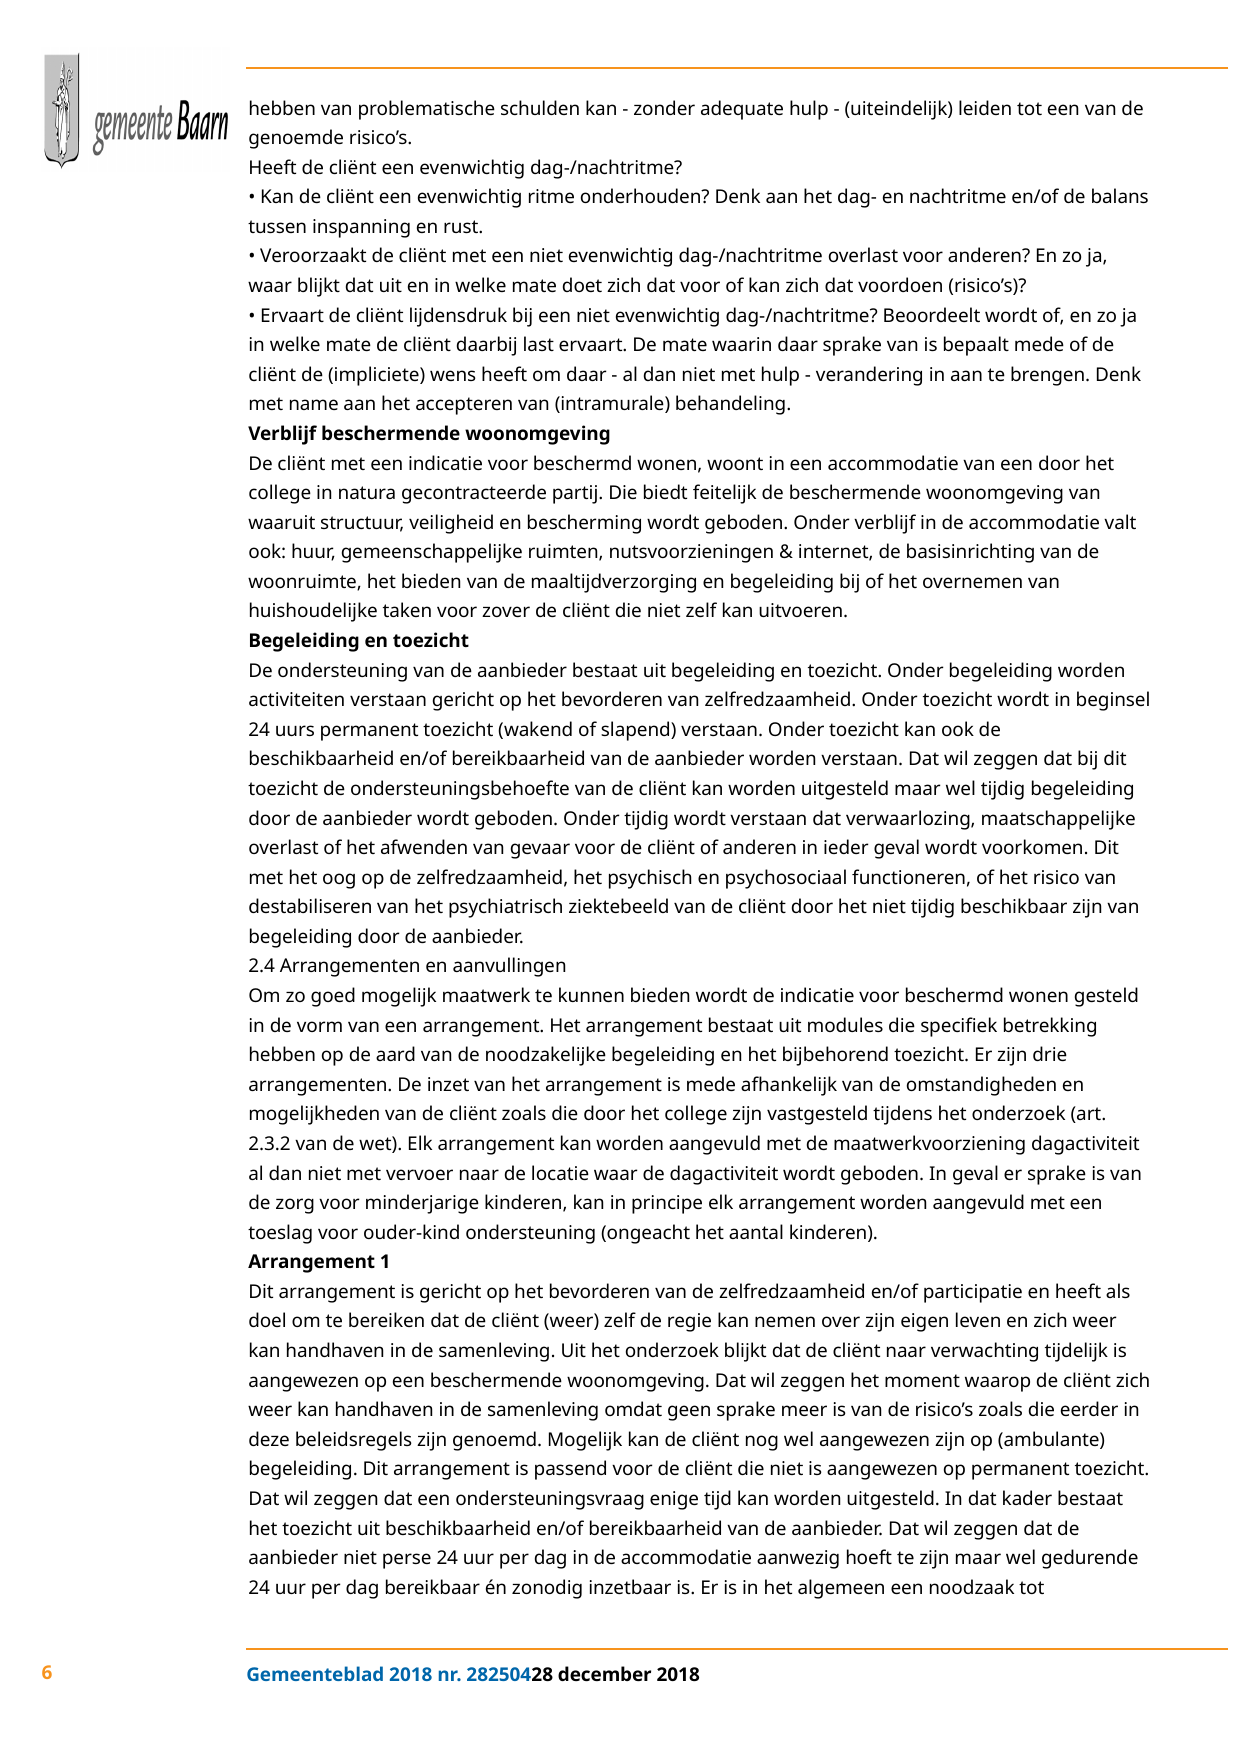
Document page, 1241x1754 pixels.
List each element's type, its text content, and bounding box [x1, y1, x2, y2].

text hebben van problematische schulden kan - zonder adequate hulp - (uiteindelijk) leiden tot een van de genoemde risico’s. [248, 95, 1152, 150]
text Verblijf beschermende woonomgeving [248, 420, 1152, 446]
text Dit arrangement is gericht op het bevorderen van de zelfredzaamheid en/of participatie en heeft als doel om te bereiken dat de cliënt (weer) zelf de regie kan nemen over zijn eigen leven en zich weer kan handhaven in de samenleving. Uit het onderzoek blijkt dat de cliënt naar verwachting tijdelijk is aangewezen op een beschermende woonomgeving. Dat wil zeggen het moment waarop de cliënt zich weer kan handhaven in de samenleving omdat geen sprake meer is van de risico’s zoals die eerder in deze beleidsregels zijn genoemd. Mogelijk kan de cliënt nog wel aangewezen zijn op (ambulante) begeleiding. Dit arrangement is passend voor de cliënt die niet is aangewezen op permanent toezicht. Dat wil zeggen dat een ondersteuningsvraag enige tijd kan worden uitgesteld. In dat kader bestaat het toezicht uit beschikbaarheid en/of bereikbaarheid van de aanbieder. Dat wil zeggen dat de aanbieder niet perse 24 uur per dag in de accommodatie aanwezig hoeft te zijn maar wel gedurende 24 uur per dag bereikbaar én zonodig inzetbaar is. Er is in het algemeen een noodzaak tot [248, 1278, 1152, 1600]
text • Kan de cliënt een evenwichtig ritme onderhouden? Denk aan het dag- en nachtritme en/of de balans tussen inspanning en rust. [248, 183, 1152, 239]
text Begeleiding en toezicht [248, 627, 1152, 653]
text Arrangement 1 [248, 1248, 1152, 1274]
text 2.4 Arrangementen en aanvullingen [248, 953, 1152, 978]
text De cliënt met een indicatie voor beschermd wonen, woont in een accommodatie van een door het college in natura gecontracteerde partij. Die biedt feitelijk de beschermende woonomgeving van waaruit structuur, veiligheid en bescherming wordt geboden. Onder verblijf in de accommodatie valt ook: huur, gemeenschappelijke ruimten, nutsvoorzieningen & internet, de basisinrichting van de woonruimte, het bieden van de maaltijdverzorging en begeleiding bij of het overnemen van huishoudelijke taken voor zover de cliënt die niet zelf kan uitvoeren. [248, 450, 1152, 623]
text Heeft de cliënt een evenwichtig dag-/nachtritme? [248, 154, 1152, 180]
text • Veroorzaakt de cliënt met een niet evenwichtig dag-/nachtritme overlast voor anderen? En zo ja, waar blijkt dat uit en in welke mate doet zich dat voor of kan zich dat voordoen (risico’s)? [248, 243, 1152, 298]
text De ondersteuning van de aanbieder bestaat uit begeleiding en toezicht. Onder begeleiding worden activiteiten verstaan gericht op het bevorderen van zelfredzaamheid. Onder toezicht wordt in beginsel 24 uurs permanent toezicht (wakend of slapend) verstaan. Onder toezicht kan ook de beschikbaarheid en/of bereikbaarheid van de aanbieder worden verstaan. Dat wil zeggen dat bij dit toezicht de ondersteuningsbehoefte van de cliënt kan worden uitgesteld maar wel tijdig begeleiding door de aanbieder wordt geboden. Onder tijdig wordt verstaan dat verwaarlozing, maatschappelijke overlast of het afwenden van gevaar voor de cliënt of anderen in ieder geval wordt voorkomen. Dit met het oog op de zelfredzaamheid, het psychisch en psychosociaal functioneren, of het risico van destabiliseren van het psychiatrisch ziektebeeld van de cliënt door het niet tijdig beschikbaar zijn van begeleiding door de aanbieder. [248, 657, 1152, 949]
text Om zo goed mogelijk maatwerk te kunnen bieden wordt de indicatie voor beschermd wonen gesteld in de vorm van een arrangement. Het arrangement bestaat uit modules die specifiek betrekking hebben op de aard van de noodzakelijke begeleiding en het bijbehorend toezicht. Er zijn drie arrangementen. De inzet van het arrangement is mede afhankelijk van de omstandigheden en mogelijkheden van de cliënt zoals die door het college zijn vastgesteld tijdens het onderzoek (art. 2.3.2 van de wet). Elk arrangement kan worden aangevuld met de maatwerkvoorziening dagactiviteit al dan niet met vervoer naar de locatie waar de dagactiviteit wordt geboden. In geval er sprake is van de zorg voor minderjarige kinderen, kan in principe elk arrangement worden aangevuld met een toeslag voor ouder-kind ondersteuning (ongeacht het aantal kinderen). [248, 982, 1152, 1245]
text • Ervaart de cliënt lijdensdruk bij een niet evenwichtig dag-/nachtritme? Beoordeelt wordt of, en zo ja in welke mate de cliënt daarbij last ervaart. De mate waarin daar sprake van is bepaalt mede of de cliënt de (impliciete) wens heeft om daar - al dan niet met hulp - verandering in aan te brengen. Denk met name aan het accepteren van (intramurale) behandeling. [248, 302, 1152, 416]
picture [41, 47, 231, 172]
